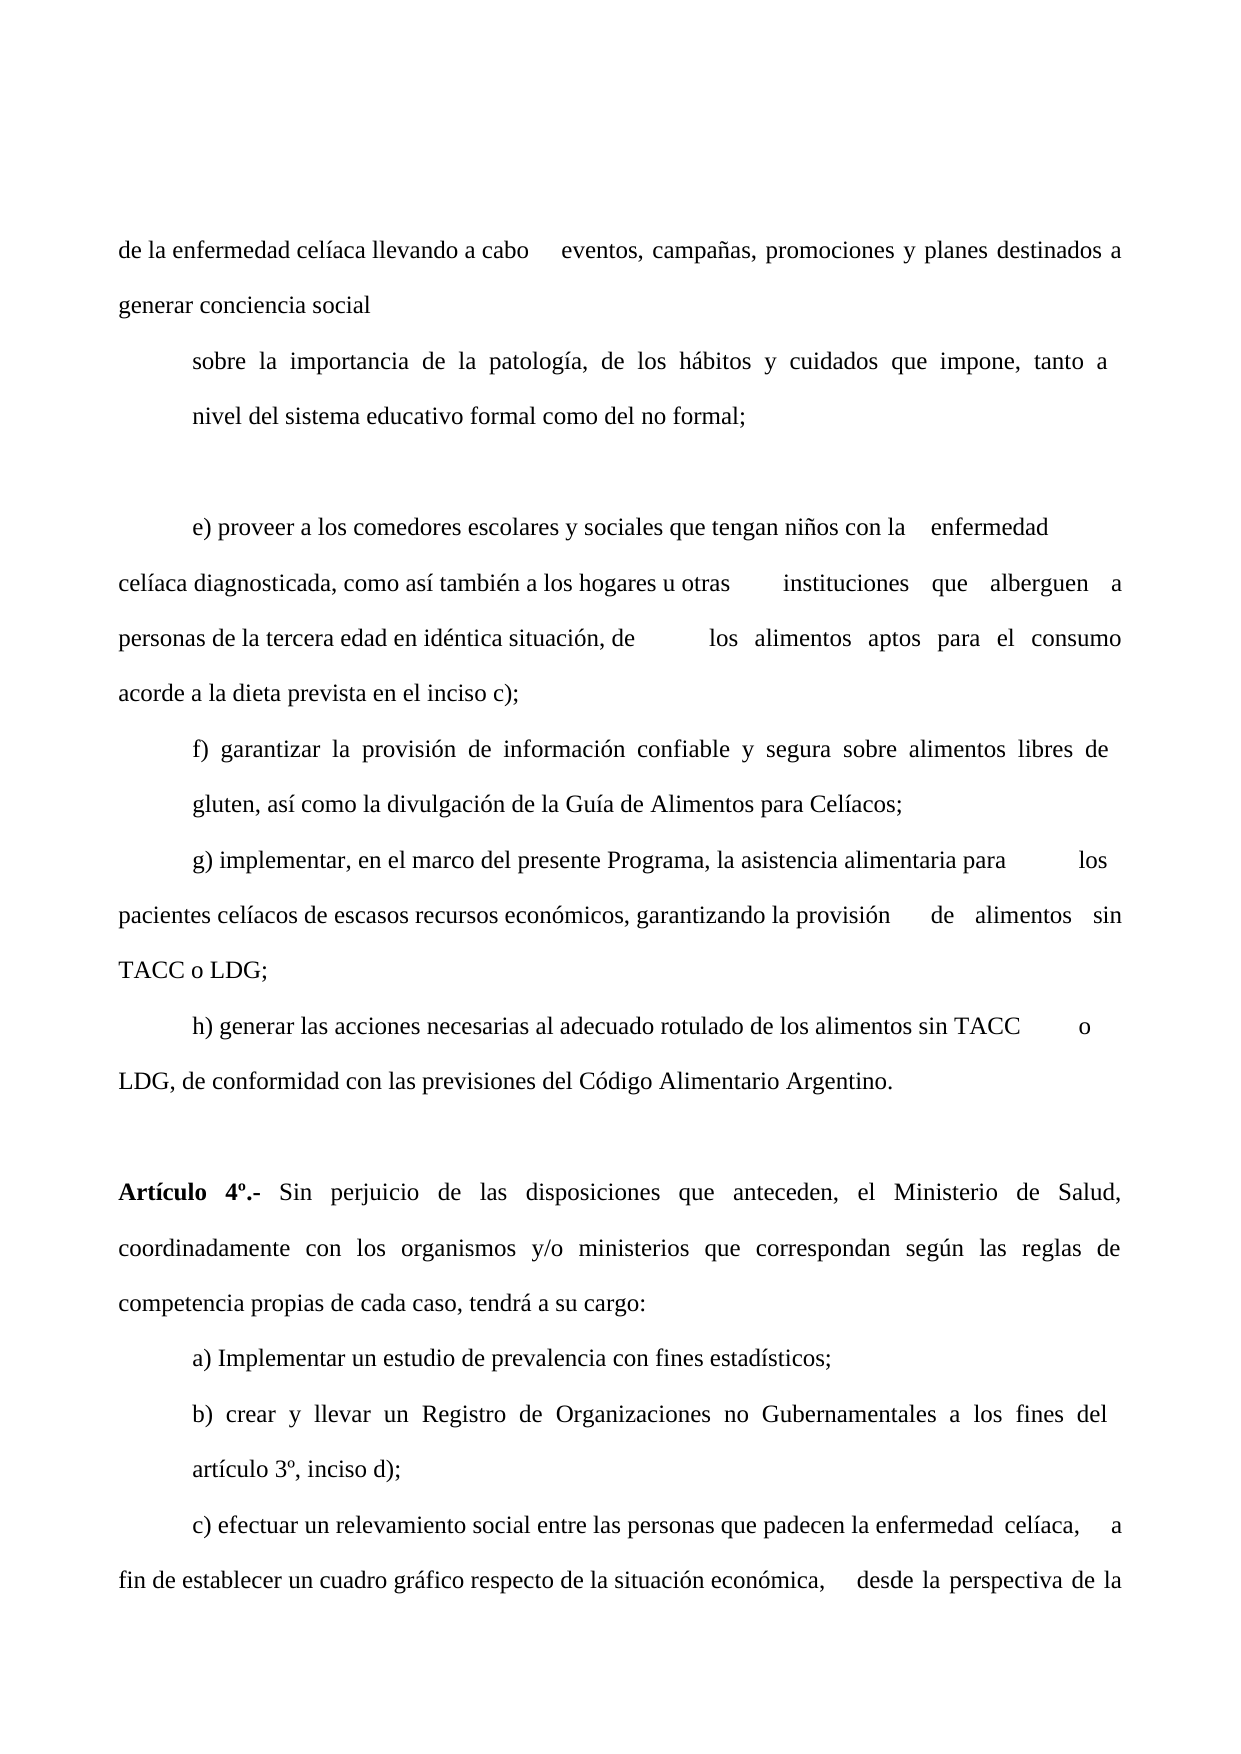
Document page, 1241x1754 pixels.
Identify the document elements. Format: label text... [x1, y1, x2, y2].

text Artículo 4º.- Sin perjuicio de las disposiciones que anteceden, el Ministerio de Salud, coordinadamente con los organismos y/o ministerios que correspondan según las reglas de competencia propias de cada caso, tendrá a su cargo: [118, 1178, 1122, 1317]
text b) crear y llevar un Registro de Organizaciones no Gubernamentales a los fines del artículo 3º, inciso d); [118, 1400, 1122, 1483]
text a) Implementar un estudio de prevalencia con fines estadísticos; [118, 1344, 1122, 1372]
text de la enfermedad celíaca llevando a cabo eventos, campañas, promociones y planes destinados a generar conciencia social [118, 236, 1122, 319]
text e) proveer a los comedores escolares y sociales que tengan niños con la enfermedad celíaca diagnosticada, como así también a los hogares u otras instituciones que alberguen a personas de la tercera edad en idéntica situación, de los alimentos aptos para el consumo acorde a la dieta prevista en el inciso c); [118, 513, 1122, 707]
text g) implementar, en el marco del presente Programa, la asistencia alimentaria para los pacientes celíacos de escasos recursos económicos, garantizando la provisión de alimentos sin TACC o LDG; [118, 846, 1122, 984]
text f) garantizar la provisión de información confiable y segura sobre alimentos libres de gluten, así como la divulgación de la Guía de Alimentos para Celíacos; [118, 735, 1122, 818]
text c) efectuar un relevamiento social entre las personas que padecen la enfermedad celíaca, a fin de establecer un cuadro gráfico respecto de la situación económica, desde la perspectiva de la [118, 1511, 1122, 1594]
text sobre la importancia de la patología, de los hábitos y cuidados que impone, tanto a nivel del sistema educativo formal como del no formal; [118, 347, 1122, 430]
text h) generar las acciones necesarias al adecuado rotulado de los alimentos sin TACC o LDG, de conformidad con las previsiones del Código Alimentario Argentino. [118, 1012, 1122, 1095]
